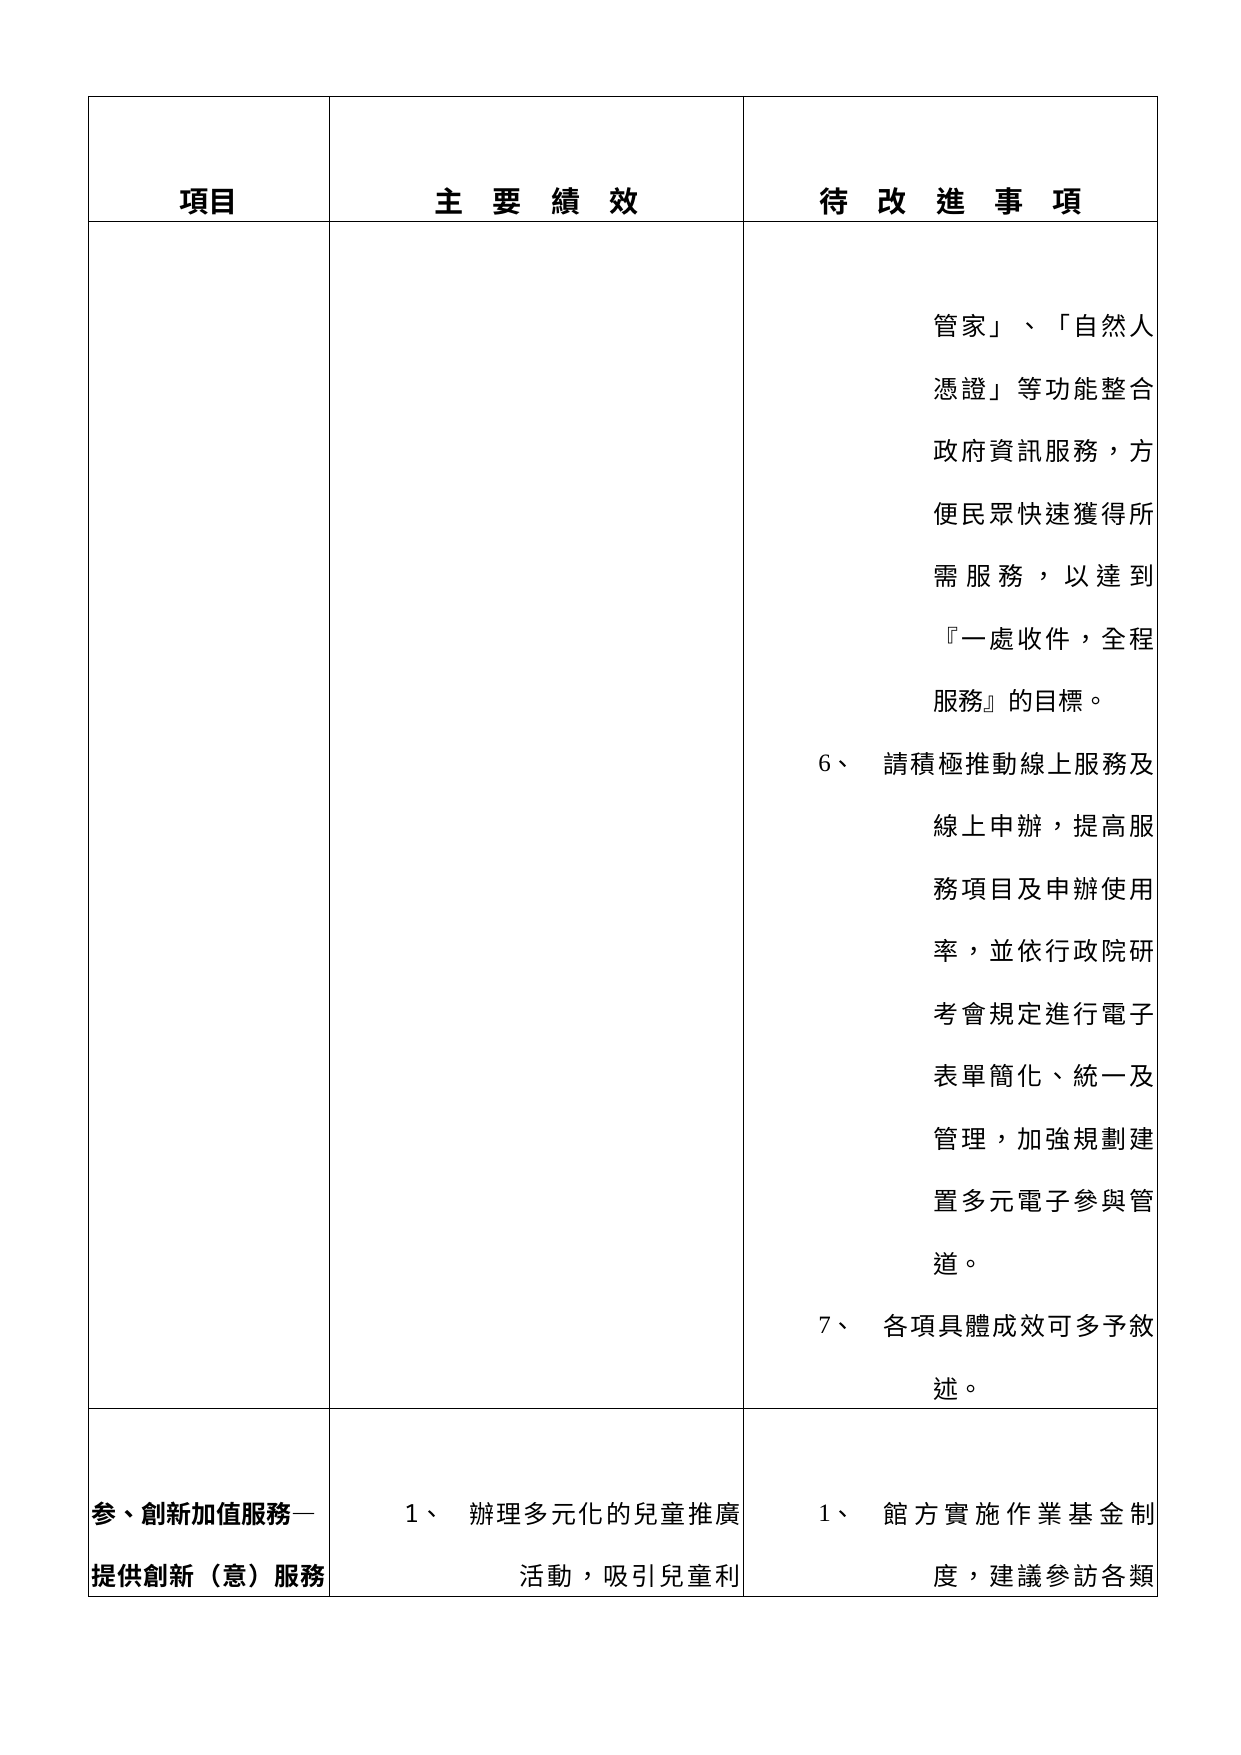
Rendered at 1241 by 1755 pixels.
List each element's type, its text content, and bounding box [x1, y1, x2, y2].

table_cell 参、創新加值服務— 提供創新（意）服務 [89, 1409, 329, 1596]
table_cell 館方實施作業基金制度，建議參訪各類 [744, 1409, 1157, 1596]
table_header 待 改 進 事 項 [744, 97, 1157, 221]
table_cell 辦理多元化的兒童推廣活動，吸引兒童利用圖書館資源。 建構視障讀者及無障礙閱讀環境，具功能特色，值得肯定。 [330, 1409, 743, 1596]
table_header 主 要 績 效 [330, 97, 743, 221]
table_cell 管家」、「自然人憑證」等功能整合政府資訊服務，方便民眾快速獲得所需服務，以達到『一處收件，全程服務』的目標。 請積極推動線上服務及線上申辦，提高服務項目及申辦使用率，並依行政院研考會規定進行電子表單簡化、統一及管理，加強規劃建置多元電子參與管道。 各項具體成效可多予敘述。 [744, 222, 1157, 1408]
table_header 項目 [89, 97, 329, 221]
table_cell [89, 222, 329, 1408]
table_cell 推動圖書數位化，將終身學習系列講座及臺灣學系列講座製成數位影音教材，置於網站上供民眾學習，成效可觀。 網站設置虛擬圖書醫院，推廣圖書維護理念；提供「網路讀書會」，擴增閱讀社群參與途徑。 個人資料檔案保存落實權限管控機制；IP管理落實資訊安全。 於1樓資訊檢索區設置62台電腦，服務民眾。 利用簡訊提供讀者即時服務訊息，節省工作時間與經費。 [330, 222, 743, 1408]
